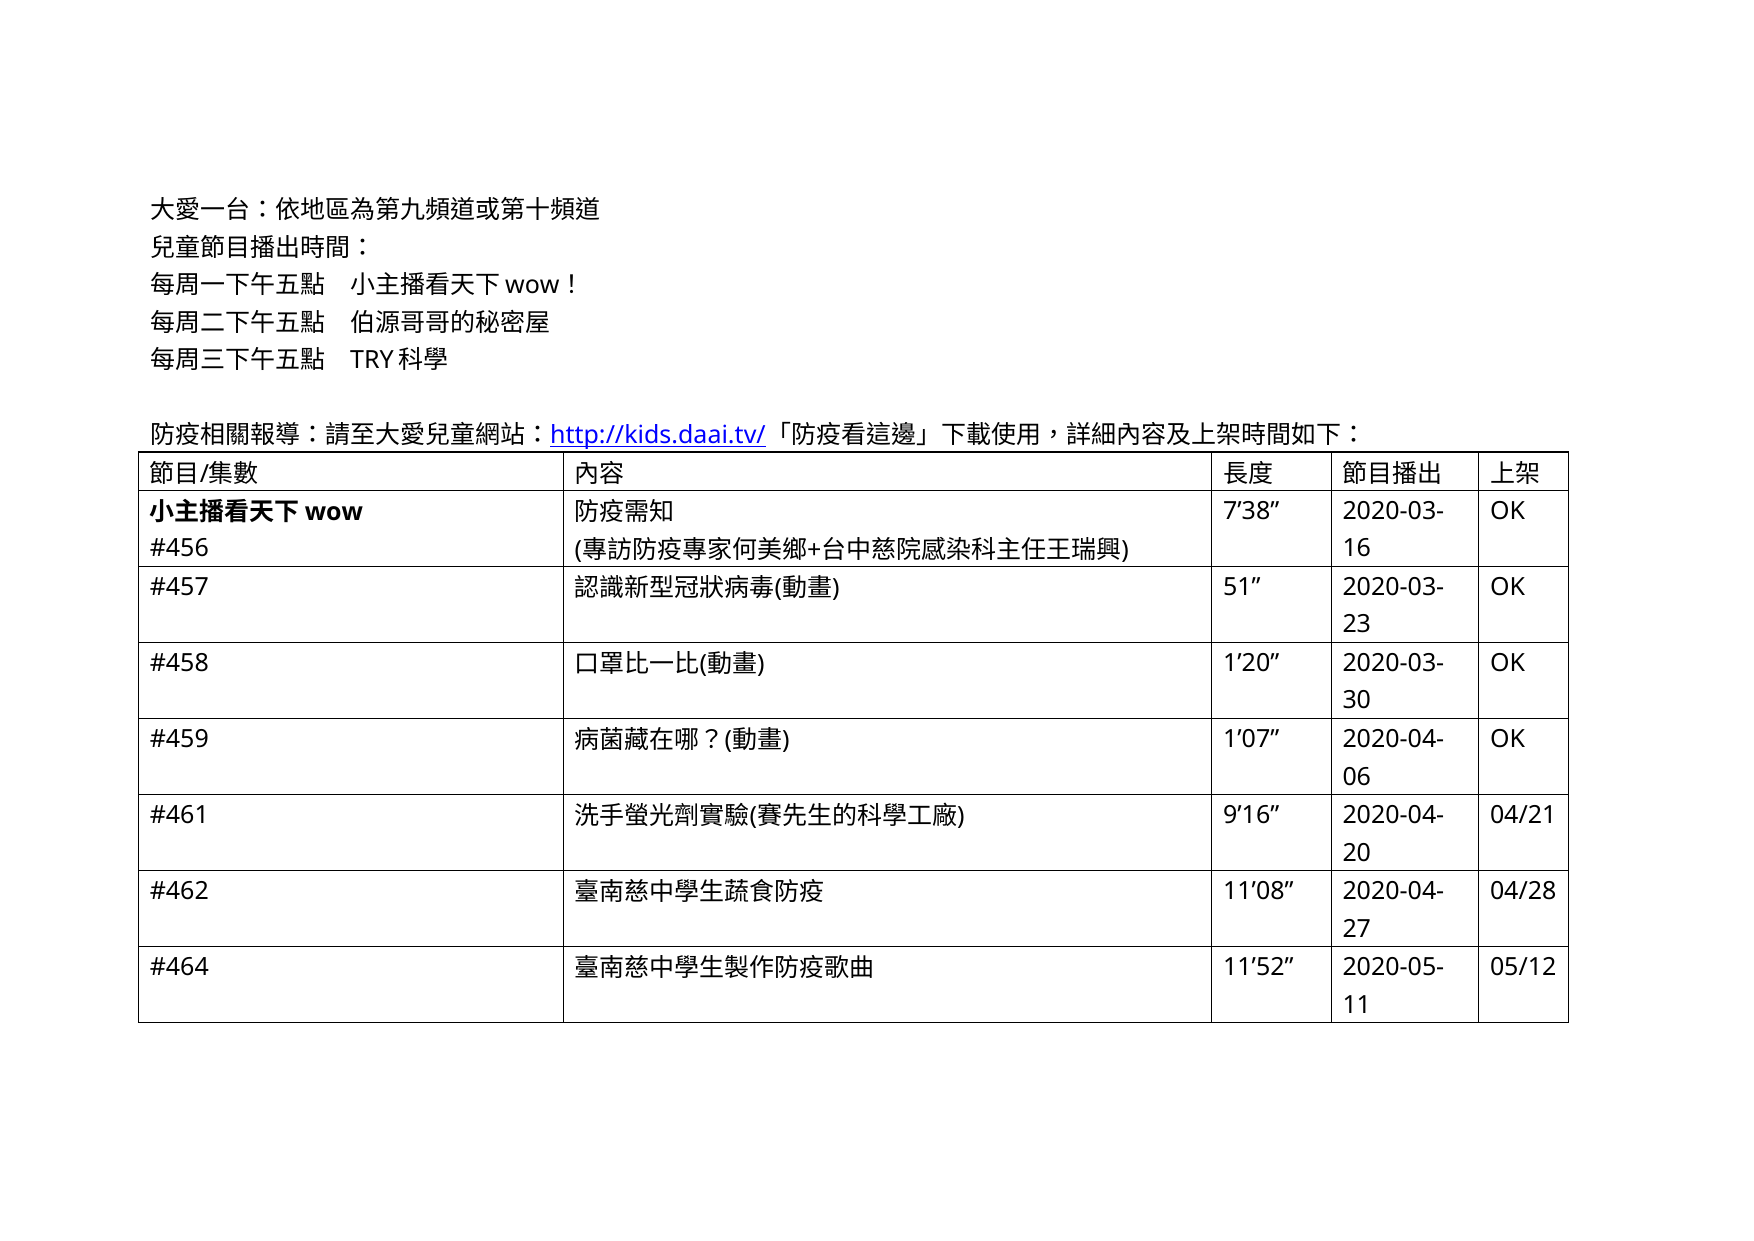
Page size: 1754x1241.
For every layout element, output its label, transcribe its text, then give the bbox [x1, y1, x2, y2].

table_header 長度 [1212, 453, 1331, 490]
table_cell #458 [139, 643, 563, 718]
table_header 節目/集數 [139, 453, 563, 490]
table_cell #461 [139, 795, 563, 870]
table_cell 洗手螢光劑實驗(賽先生的科學工廠) [564, 795, 1211, 870]
table_cell #462 [139, 871, 563, 946]
table_cell 1’20” [1212, 643, 1331, 718]
text 防疫相關報導：請至大愛兒童網站：http://kids.daai.tv/「防疫看這邊」下載使用，詳細內容及上架時間如下： [150, 414, 1604, 451]
table_cell #459 [139, 719, 563, 794]
text 大愛一台：依地區為第九頻道或第十頻道 [150, 189, 1604, 226]
table_cell 臺南慈中學生蔬食防疫 [564, 871, 1211, 946]
table_cell OK [1479, 491, 1568, 566]
table_cell 04/21 [1479, 795, 1568, 870]
text 兒童節目播出時間： [150, 226, 1604, 264]
table_cell 11’08” [1212, 871, 1331, 946]
table_cell 病菌藏在哪？(動畫) [564, 719, 1211, 794]
table_cell 2020-03-23 [1332, 567, 1478, 642]
table_cell 1’07” [1212, 719, 1331, 794]
table_cell #457 [139, 567, 563, 642]
table_cell 口罩比一比(動畫) [564, 643, 1211, 718]
table_cell 51” [1212, 567, 1331, 642]
table_cell OK [1479, 643, 1568, 718]
table_cell 2020-05-11 [1332, 947, 1478, 1022]
table_cell 防疫需知 (專訪防疫專家何美鄉+台中慈院感染科主任王瑞興) [564, 491, 1211, 566]
table_header 上架 [1479, 453, 1568, 490]
table_cell 2020-04-06 [1332, 719, 1478, 794]
table_cell 2020-03-16 [1332, 491, 1478, 566]
table_cell 04/28 [1479, 871, 1568, 946]
table_cell 小主播看天下wow #456 [139, 491, 563, 566]
table_cell 臺南慈中學生製作防疫歌曲 [564, 947, 1211, 1022]
table_cell OK [1479, 567, 1568, 642]
table_cell #464 [139, 947, 563, 1022]
text 每周一下午五點 小主播看天下wow！ [150, 264, 1604, 301]
text 每周三下午五點 TRY科學 [150, 339, 1604, 376]
table_cell 2020-04-27 [1332, 871, 1478, 946]
table_cell 11’52” [1212, 947, 1331, 1022]
table_header 節目播出 [1332, 453, 1478, 490]
text 每周二下午五點 伯源哥哥的秘密屋 [150, 301, 1604, 339]
table_header 內容 [564, 453, 1211, 490]
table_cell 7’38” [1212, 491, 1331, 566]
table_cell 05/12 [1479, 947, 1568, 1022]
table_cell OK [1479, 719, 1568, 794]
table_cell 2020-04-20 [1332, 795, 1478, 870]
table_cell 2020-03-30 [1332, 643, 1478, 718]
table_cell 9’16” [1212, 795, 1331, 870]
table_cell 認識新型冠狀病毒(動畫) [564, 567, 1211, 642]
